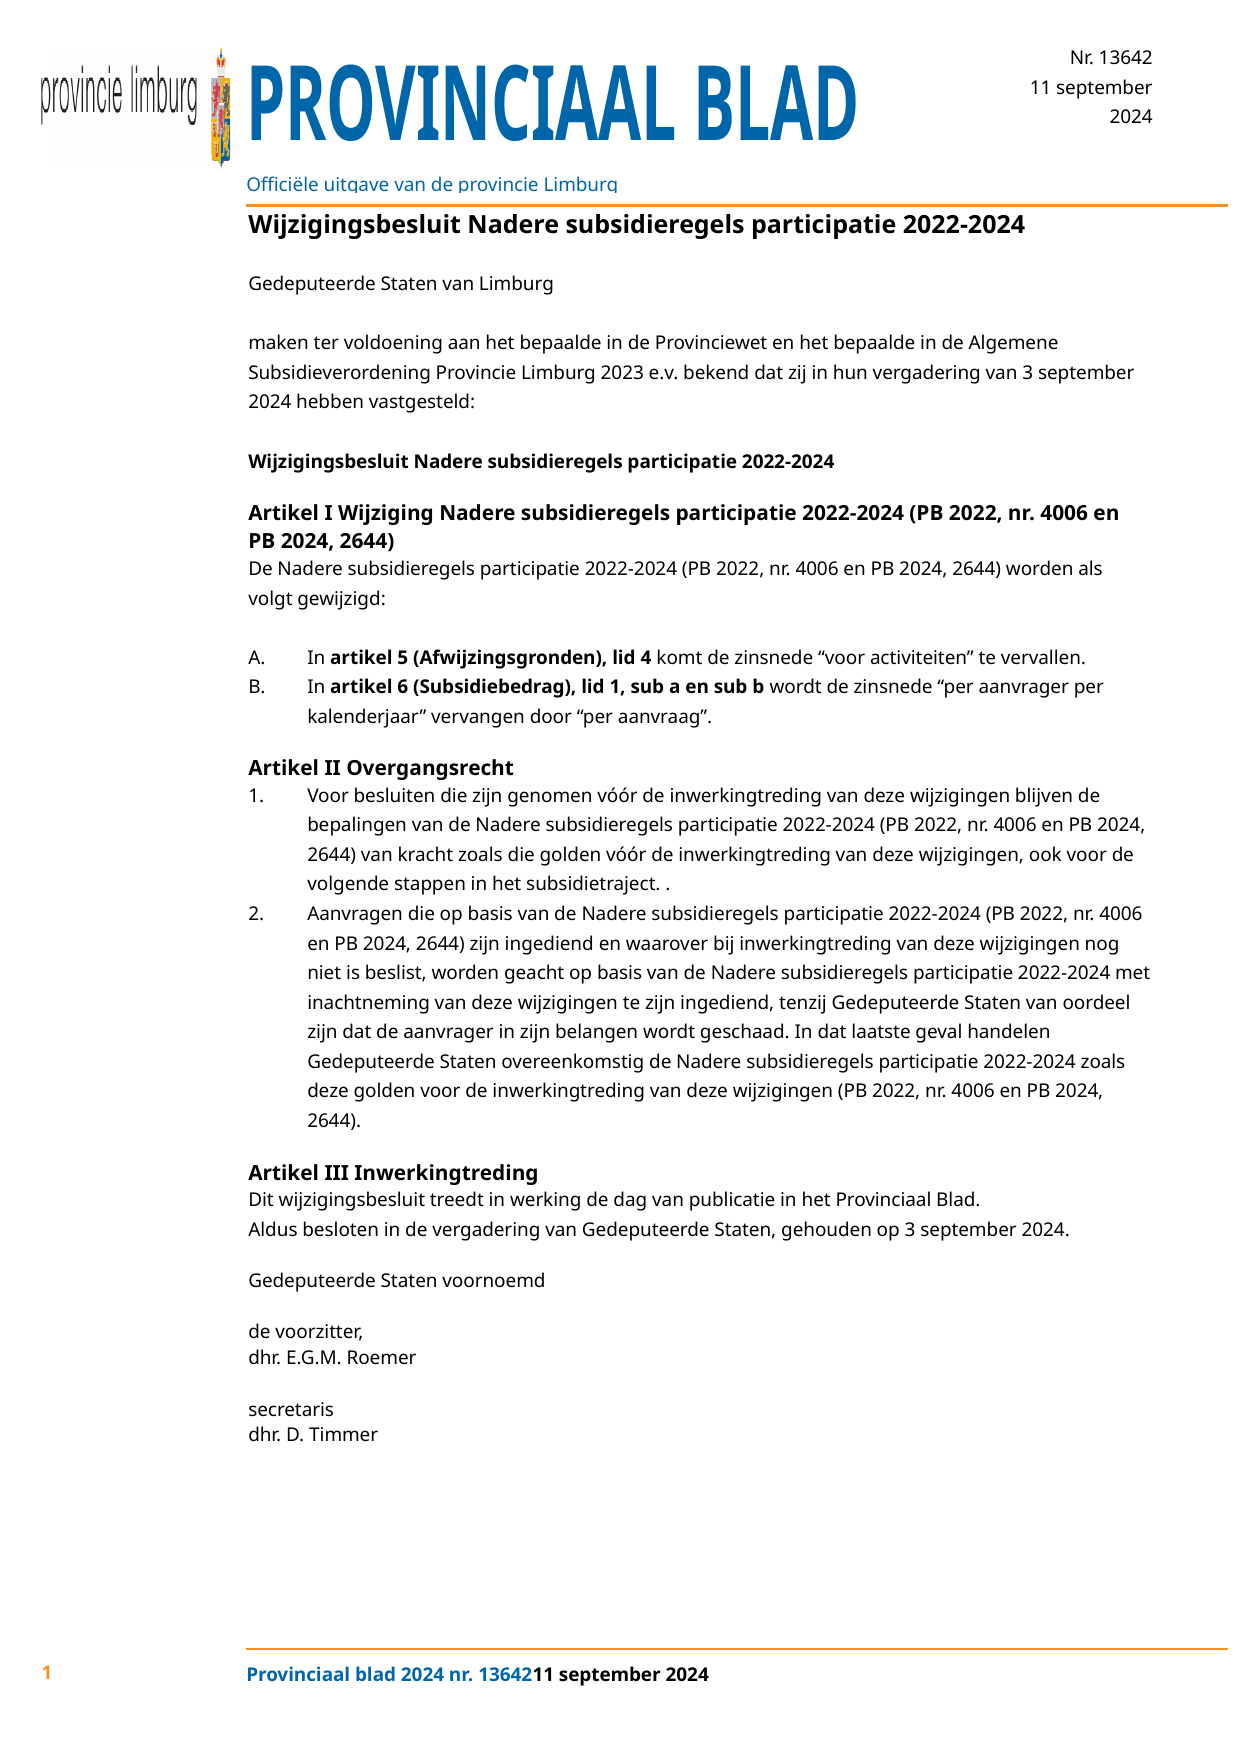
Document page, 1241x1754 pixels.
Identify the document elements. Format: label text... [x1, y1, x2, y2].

text Gedeputeerde Staten van Limburg [248, 270, 1152, 296]
list Voor besluiten die zijn genomen vóór de inwerkingtreding van deze wijzigingen blijven de bepalingen van de Nadere subsidieregels participatie 2022-2024 (PB 2022, nr. 4006 en PB 2024, 2644) van kracht zoals die golden vóór de inwerkingtreding van deze wijzigingen, ook voor de volgende stappen in het subsidietraject. . [248, 782, 1152, 896]
text Artikel III Inwerkingtreding [248, 1158, 1152, 1186]
text dhr. D. Timmer [248, 1422, 1152, 1447]
text de voorzitter, [248, 1319, 1152, 1344]
text Gedeputeerde Staten voornoemd [248, 1267, 1152, 1293]
list In artikel 6 (Subsidiebedrag), lid 1, sub a en sub b wordt de zinsnede “per aanvrager per kalenderjaar” vervangen door “per aanvraag”. [248, 673, 1152, 729]
text Artikel I Wijziging Nadere subsidieregels participatie 2022-2024 (PB 2022, nr. 4006 en PB 2024, 2644) [248, 498, 1152, 555]
text Artikel II Overgangsrecht [248, 753, 1152, 782]
text secretaris [248, 1396, 1152, 1422]
text maken ter voldoening aan het bepaalde in de Provinciewet en het bepaalde in de Algemene Subsidieverordening Provincie Limburg 2023 e.v. bekend dat zij in hun vergadering van 3 september 2024 hebben vastgesteld: [248, 329, 1152, 414]
list In artikel 5 (Afwijzingsgronden), lid 4 komt de zinsnede “voor activiteiten” te vervallen. [248, 644, 1152, 669]
text Wijzigingsbesluit Nadere subsidieregels participatie 2022-2024 [248, 448, 1152, 473]
text Aldus besloten in de vergadering van Gedeputeerde Staten, gehouden op 3 september 2024. [248, 1216, 1152, 1241]
text De Nadere subsidieregels participatie 2022-2024 (PB 2022, nr. 4006 en PB 2024, 2644) worden als volgt gewijzigd: [248, 555, 1152, 610]
text Wijzigingsbesluit Nadere subsidieregels participatie 2022-2024 [248, 207, 1152, 241]
list Aanvragen die op basis van de Nadere subsidieregels participatie 2022-2024 (PB 2022, nr. 4006 en PB 2024, 2644) zijn ingediend en waarover bij inwerkingtreding van deze wijzigingen nog niet is beslist, worden geacht op basis van de Nadere subsidieregels participatie 2022-2024 met inachtneming van deze wijzigingen te zijn ingediend, tenzij Gedeputeerde Staten van oordeel zijn dat de aanvrager in zijn belangen wordt geschaad. In dat laatste geval handelen Gedeputeerde Staten overeenkomstig de Nadere subsidieregels participatie 2022-2024 zoals deze golden voor de inwerkingtreding van deze wijzigingen (PB 2022, nr. 4006 en PB 2024, 2644). [248, 900, 1152, 1133]
text Dit wijzigingsbesluit treedt in werking de dag van publicatie in het Provinciaal Blad. [248, 1186, 1152, 1212]
picture [41, 47, 231, 172]
text dhr. E.G.M. Roemer [248, 1344, 1152, 1370]
